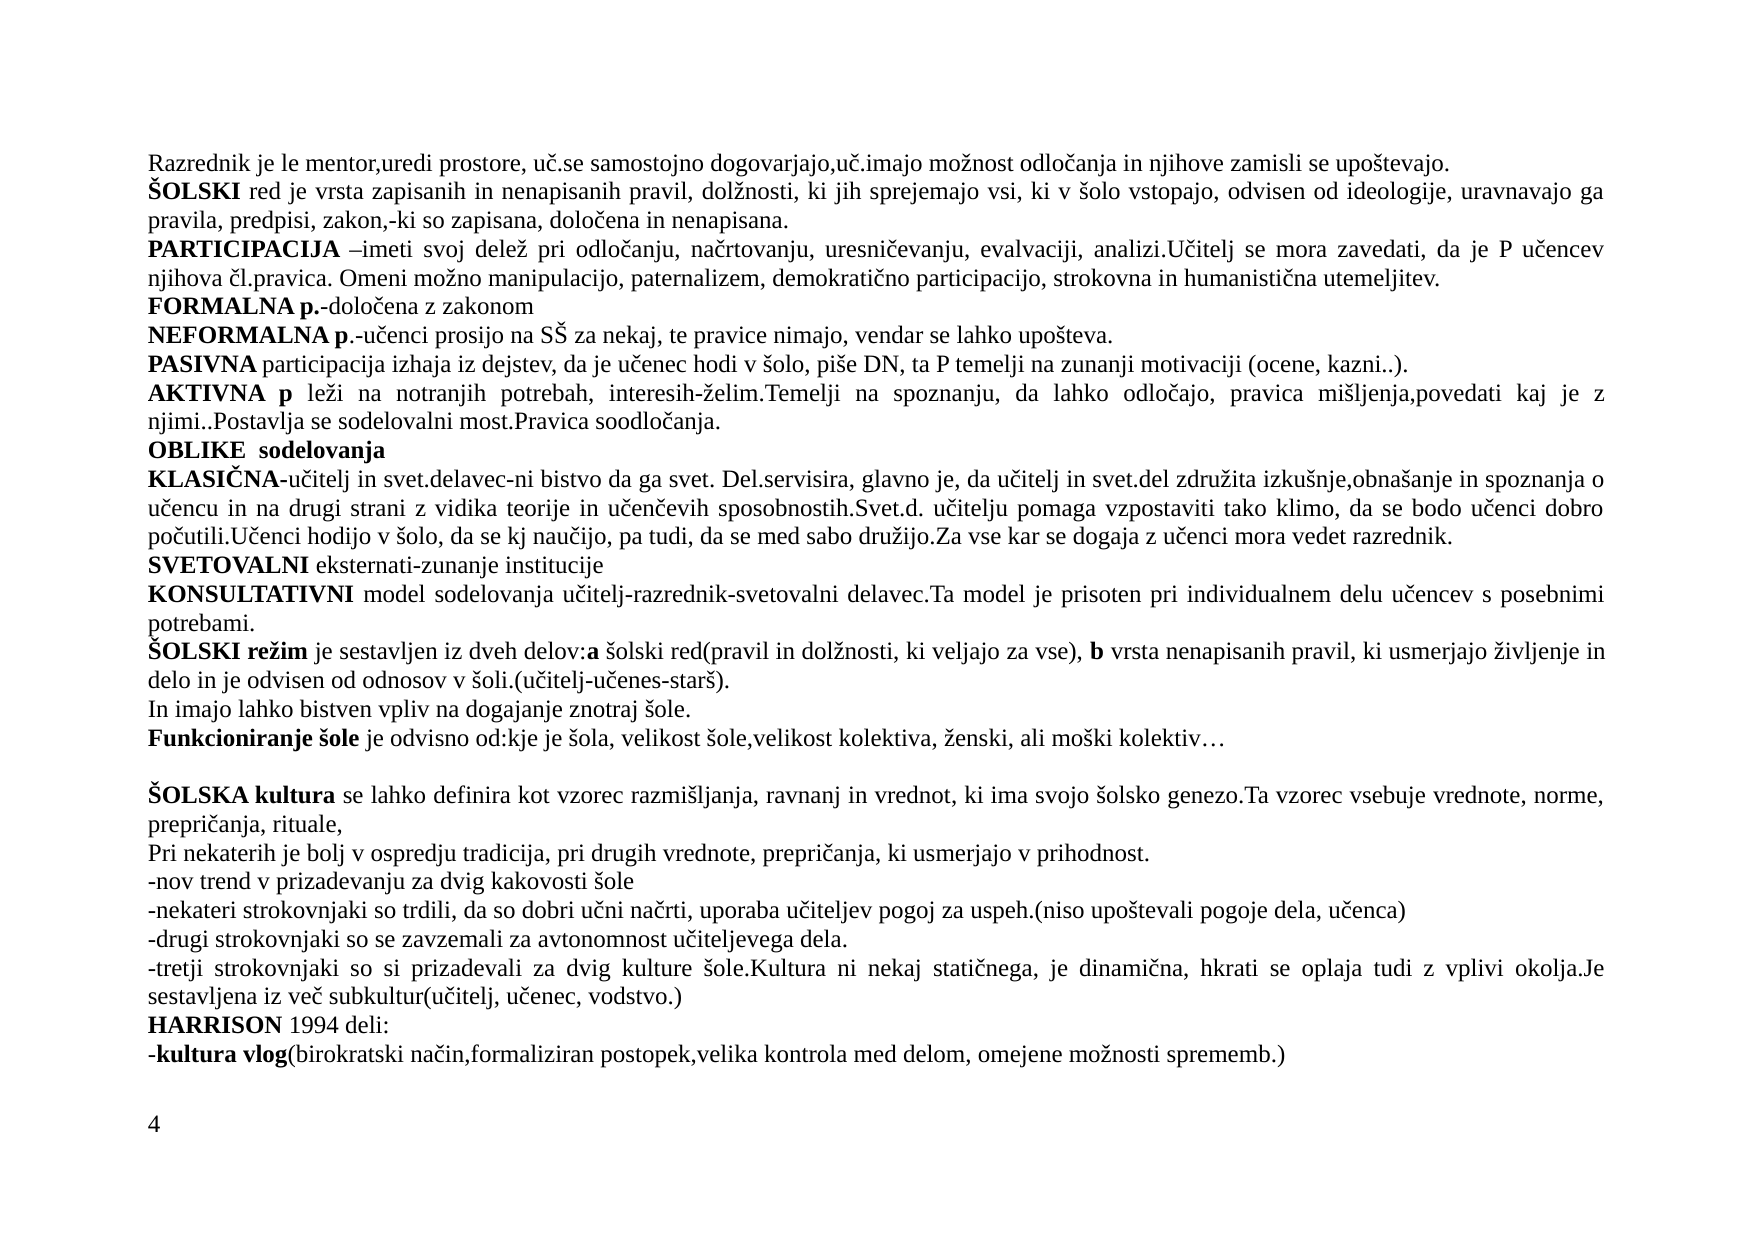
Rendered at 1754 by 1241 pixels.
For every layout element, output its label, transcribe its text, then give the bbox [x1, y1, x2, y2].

text -kultura vlog(birokratski način,formaliziran postopek,velika kontrola med delom, omejene možnosti sprememb.) [148, 1039, 1606, 1068]
text ŠOLSKA kultura se lahko definira kot vzorec razmišljanja, ravnanj in vrednot, ki ima svojo šolsko genezo.Ta vzorec vsebuje vrednote, norme, prepričanja, rituale, [148, 780, 1606, 838]
text KONSULTATIVNI model sodelovanja učitelj-razrednik-svetovalni delavec.Ta model je prisoten pri individualnem delu učencev s posebnimi potrebami. [148, 579, 1606, 636]
text Funkcioniranje šole je odvisno od:kje je šola, velikost šole,velikost kolektiva, ženski, ali moški kolektiv… [148, 723, 1606, 751]
text KLASIČNA-učitelj in svet.delavec-ni bistvo da ga svet. Del.servisira, glavno je, da učitelj in svet.del združita izkušnje,obnašanje in spoznanja o učencu in na drugi strani z vidika teorije in učenčevih sposobnostih.Svet.d. učitelju pomaga vzpostaviti tako klimo, da se bodo učenci dobro počutili.Učenci hodijo v šolo, da se kj naučijo, pa tudi, da se med sabo družijo.Za vse kar se dogaja z učenci mora vedet razrednik. [148, 464, 1606, 550]
text Razrednik je le mentor,uredi prostore, uč.se samostojno dogovarjajo,uč.imajo možnost odločanja in njihove zamisli se upoštevajo. [148, 148, 1606, 176]
text AKTIVNA p leži na notranjih potrebah, interesih-želim.Temelji na spoznanju, da lahko odločajo, pravica mišljenja,povedati kaj je z njimi..Postavlja se sodelovalni most.Pravica soodločanja. [148, 378, 1606, 435]
text PASIVNA participacija izhaja iz dejstev, da je učenec hodi v šolo, piše DN, ta P temelji na zunanji motivaciji (ocene, kazni..). [148, 349, 1606, 378]
text PARTICIPACIJA –imeti svoj delež pri odločanju, načrtovanju, uresničevanju, evalvaciji, analizi.Učitelj se mora zavedati, da je P učencev njihova čl.pravica. Omeni možno manipulacijo, paternalizem, demokratično participacijo, strokovna in humanistična utemeljitev. [148, 234, 1606, 291]
text OBLIKE sodelovanja [148, 435, 1606, 464]
text In imajo lahko bistven vpliv na dogajanje znotraj šole. [148, 694, 1606, 723]
text SVETOVALNI eksternati-zunanje institucije [148, 550, 1606, 579]
text HARRISON 1994 deli: [148, 1010, 1606, 1039]
text ŠOLSKI režim je sestavljen iz dveh delov:a šolski red(pravil in dolžnosti, ki veljajo za vse), b vrsta nenapisanih pravil, ki usmerjajo življenje in delo in je odvisen od odnosov v šoli.(učitelj-učenes-starš). [148, 636, 1606, 694]
text -tretji strokovnjaki so si prizadevali za dvig kulture šole.Kultura ni nekaj statičnega, je dinamična, hkrati se oplaja tudi z vplivi okolja.Je sestavljena iz več subkultur(učitelj, učenec, vodstvo.) [148, 953, 1606, 1010]
text FORMALNA p.-določena z zakonom [148, 291, 1606, 320]
text -drugi strokovnjaki so se zavzemali za avtonomnost učiteljevega dela. [148, 924, 1606, 953]
text ŠOLSKI red je vrsta zapisanih in nenapisanih pravil, dolžnosti, ki jih sprejemajo vsi, ki v šolo vstopajo, odvisen od ideologije, uravnavajo ga pravila, predpisi, zakon,-ki so zapisana, določena in nenapisana. [148, 176, 1606, 234]
text NEFORMALNA p.-učenci prosijo na SŠ za nekaj, te pravice nimajo, vendar se lahko upošteva. [148, 320, 1606, 349]
text Pri nekaterih je bolj v ospredju tradicija, pri drugih vrednote, prepričanja, ki usmerjajo v prihodnost. [148, 838, 1606, 866]
text -nekateri strokovnjaki so trdili, da so dobri učni načrti, uporaba učiteljev pogoj za uspeh.(niso upoštevali pogoje dela, učenca) [148, 895, 1606, 924]
text -nov trend v prizadevanju za dvig kakovosti šole [148, 866, 1606, 895]
